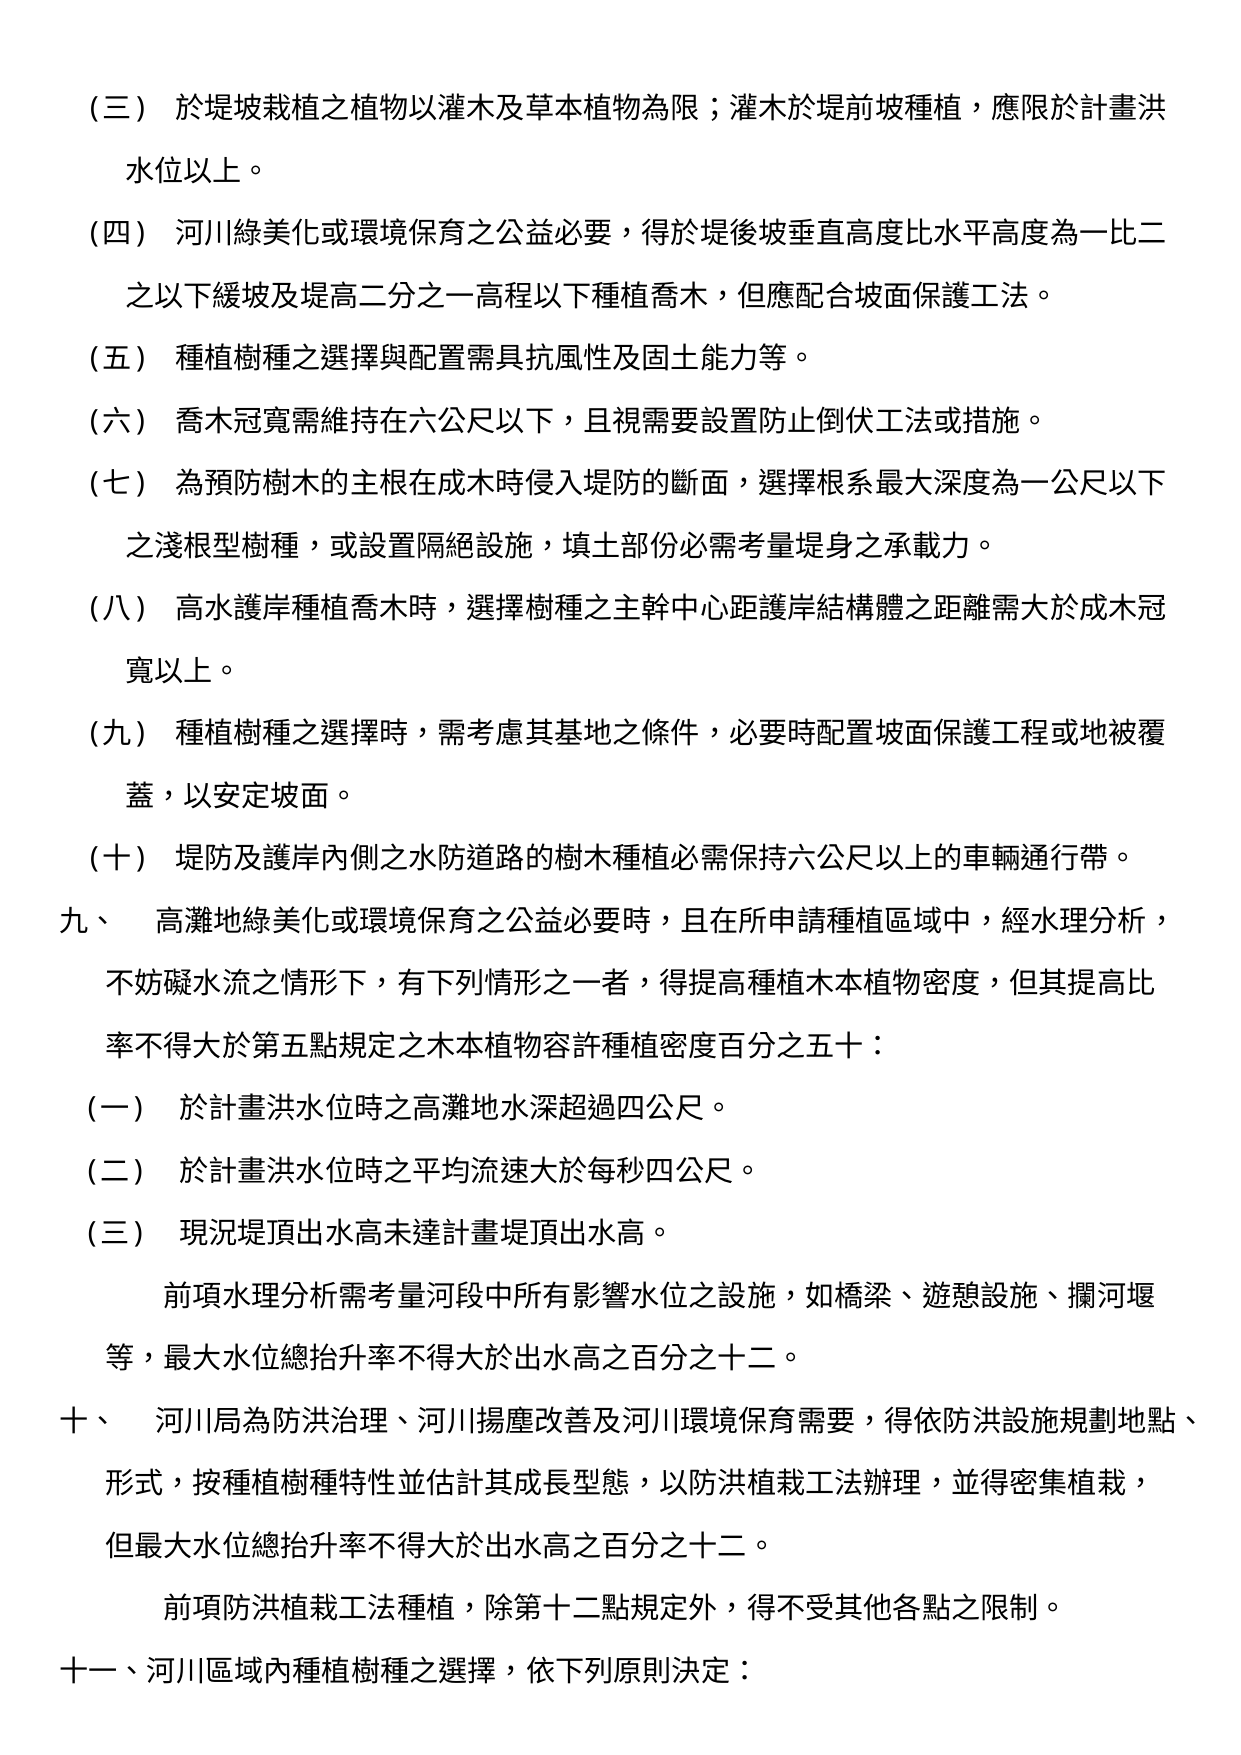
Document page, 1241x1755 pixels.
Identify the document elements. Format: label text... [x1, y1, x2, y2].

text (一) 於計畫洪水位時之高灘地水深超過四公尺。 [83, 1064, 1181, 1127]
text (五) 種植樹種之選擇與配置需具抗風性及固土能力等。 [85, 314, 1181, 377]
text (四) 河川綠美化或環境保育之公益必要，得於堤後坡垂直高度比水平高度為一比二之以下緩坡及堤高二分之一高程以下種植喬木，但應配合坡面保護工法。 [85, 189, 1181, 314]
text (六) 喬木冠寬需維持在六公尺以下，且視需要設置防止倒伏工法或措施。 [85, 377, 1181, 439]
text 十、 河川局為防洪治理、河川揚塵改善及河川環境保育需要，得依防洪設施規劃地點、形式，按種植樹種特性並估計其成長型態，以防洪植栽工法辦理，並得密集植栽，但最大水位總抬升率不得大於出水高之百分之十二。 [59, 1377, 1181, 1564]
text (十) 堤防及護岸內側之水防道路的樹木種植必需保持六公尺以上的車輛通行帶。 [85, 814, 1181, 877]
text 前項防洪植栽工法種植，除第十二點規定外，得不受其他各點之限制。 [59, 1564, 1181, 1627]
text (八) 高水護岸種植喬木時，選擇樹種之主幹中心距護岸結構體之距離需大於成木冠寬以上。 [85, 564, 1181, 689]
text (七) 為預防樹木的主根在成木時侵入堤防的斷面，選擇根系最大深度為一公尺以下之淺根型樹種，或設置隔絕設施，填土部份必需考量堤身之承載力。 [85, 439, 1181, 564]
text 前項水理分析需考量河段中所有影響水位之設施，如橋梁、遊憩設施、攔河堰等，最大水位總抬升率不得大於出水高之百分之十二。 [59, 1252, 1181, 1377]
text (三) 於堤坡栽植之植物以灌木及草本植物為限；灌木於堤前坡種植，應限於計畫洪水位以上。 [85, 64, 1181, 189]
text 十一、河川區域內種植樹種之選擇，依下列原則決定： [59, 1627, 1181, 1689]
text (三) 現況堤頂出水高未達計畫堤頂出水高。 [83, 1189, 1181, 1252]
text (二) 於計畫洪水位時之平均流速大於每秒四公尺。 [83, 1127, 1181, 1189]
text 九、 高灘地綠美化或環境保育之公益必要時，且在所申請種植區域中，經水理分析，不妨礙水流之情形下，有下列情形之一者，得提高種植木本植物密度，但其提高比率不得大於第五點規定之木本植物容許種植密度百分之五十： [59, 877, 1181, 1064]
text (九) 種植樹種之選擇時，需考慮其基地之條件，必要時配置坡面保護工程或地被覆蓋，以安定坡面。 [85, 689, 1181, 814]
